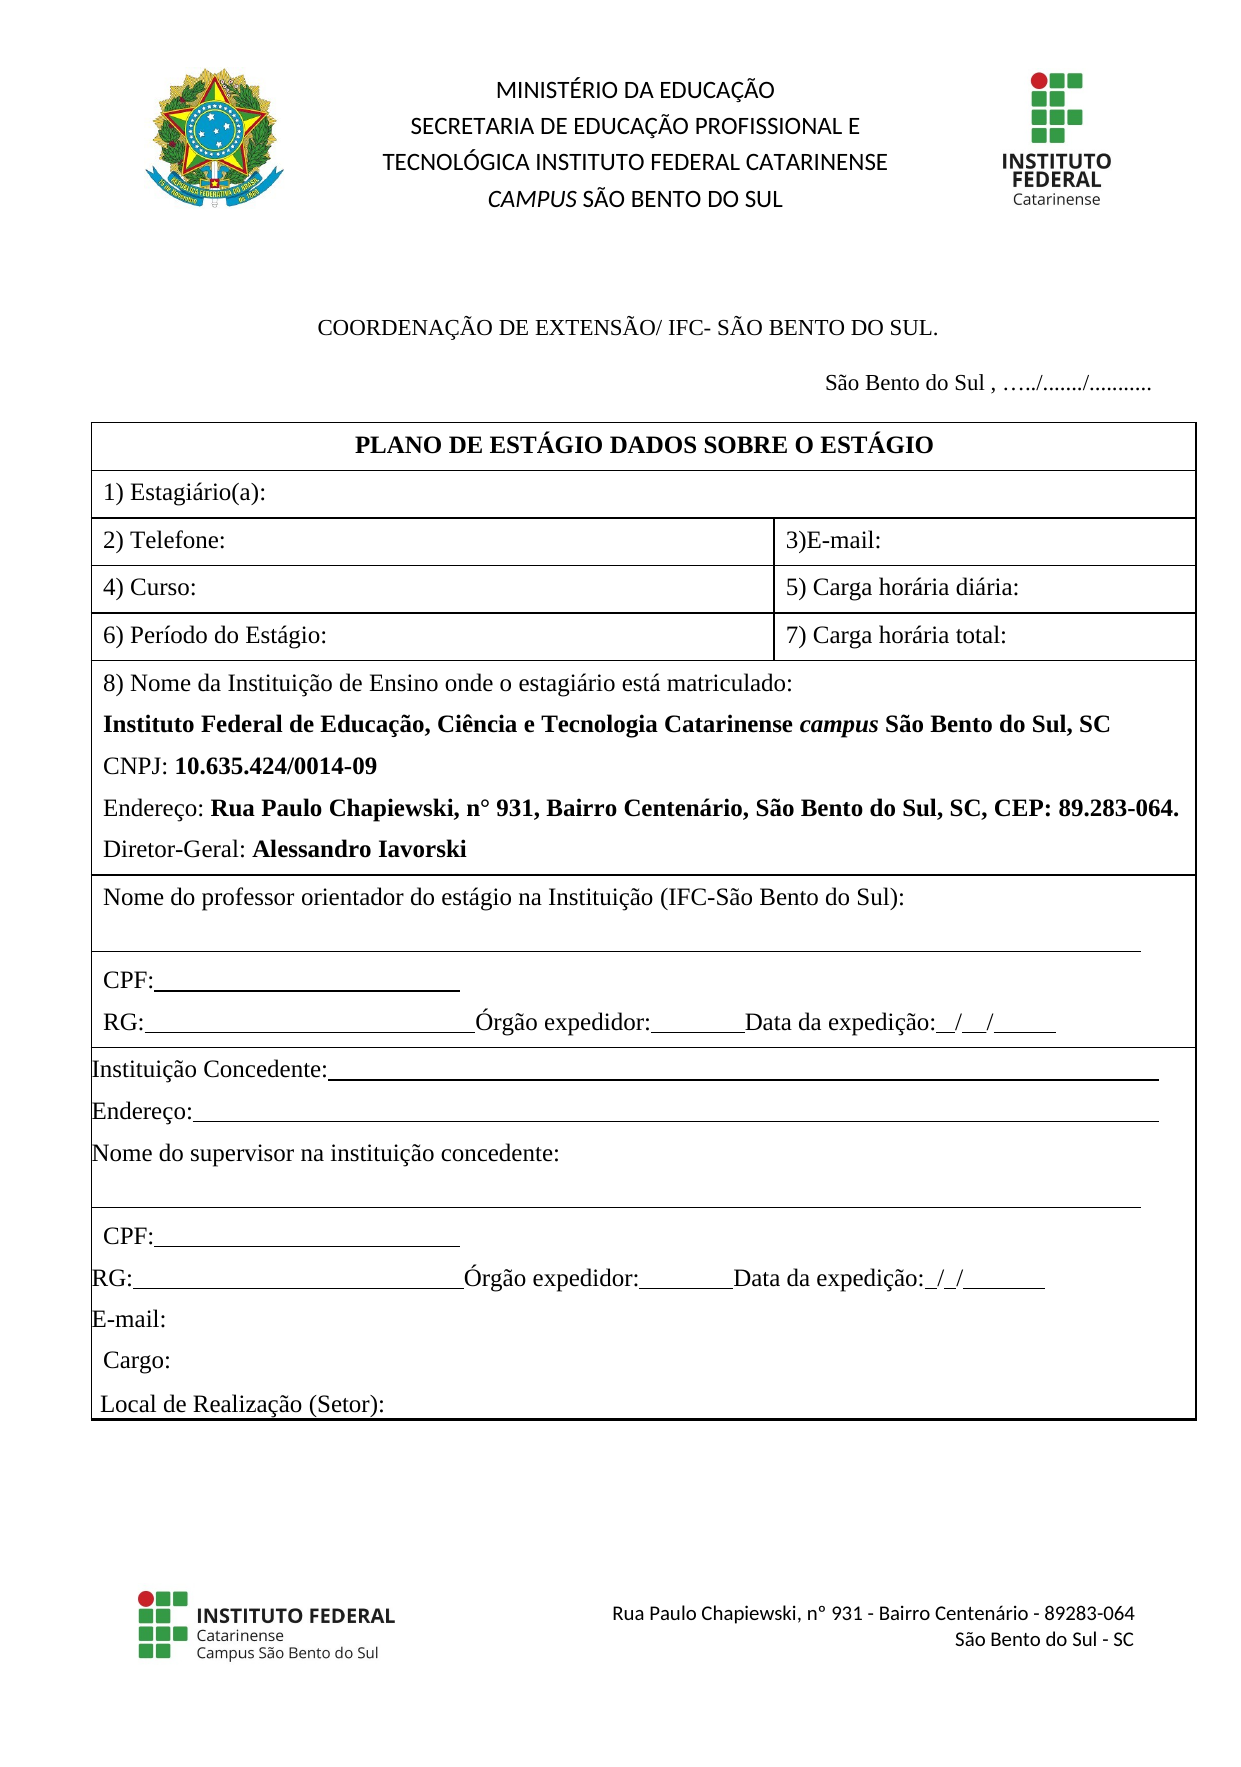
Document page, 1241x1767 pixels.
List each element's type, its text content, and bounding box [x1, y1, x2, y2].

table_cell 5) Carga horária diária: [775, 566, 1195, 612]
text COORDENAÇÃO DE EXTENSÃO/ IFC- SÃO BENTO DO SUL. [317, 314, 939, 340]
text São Bento do Sul , …../......./........... [825, 369, 1209, 395]
text [39, 1626, 137, 1651]
table_header PLANO DE ESTÁGIO DADOS SOBRE O ESTÁGIO [92, 423, 1195, 469]
table_cell 6) Período do Estágio: [92, 614, 773, 660]
table_cell 2) Telefone: [92, 519, 773, 564]
picture [144, 67, 285, 209]
table_cell 3)E-mail: [775, 519, 1195, 564]
picture [137, 1583, 396, 1665]
table_cell 4) Curso: [92, 566, 773, 612]
table_cell Instituição Concedente: Endereço: Nome do supervisor na instituição concedente: CPF: RG: Órgão expedidor: Data da expedição: / / E-mail: Cargo: Local de Realização (Setor): [92, 1048, 1195, 1418]
picture [1000, 68, 1112, 207]
table_cell 8) Nome da Instituição de Ensino onde o estagiário está matriculado: Instituto Federal de Educação, Ciência e Tecnologia Catarinense campus São Bento do Sul, SC CNPJ: 10.635.424/0014-09 Endereço: Rua Paulo Chapiewski, n° 931, Bairro Centenário, São Bento do Sul, SC, CEP: 89.283-064. Diretor-Geral: Alessandro Iavorski [92, 661, 1195, 874]
table_cell 7) Carga horária total: [775, 614, 1195, 660]
text Rua Paulo Chapiewski, nº 931 - Bairro Centenário - 89283-064 [612, 1601, 1209, 1626]
text São Bento do Sul - SC [396, 1626, 1134, 1651]
table_cell 1) Estagiário(a): [92, 471, 1195, 517]
table_cell Nome do professor orientador do estágio na Instituição (IFC-São Bento do Sul): CPF: RG: Órgão expedidor: Data da expedição: / / [92, 876, 1195, 1047]
